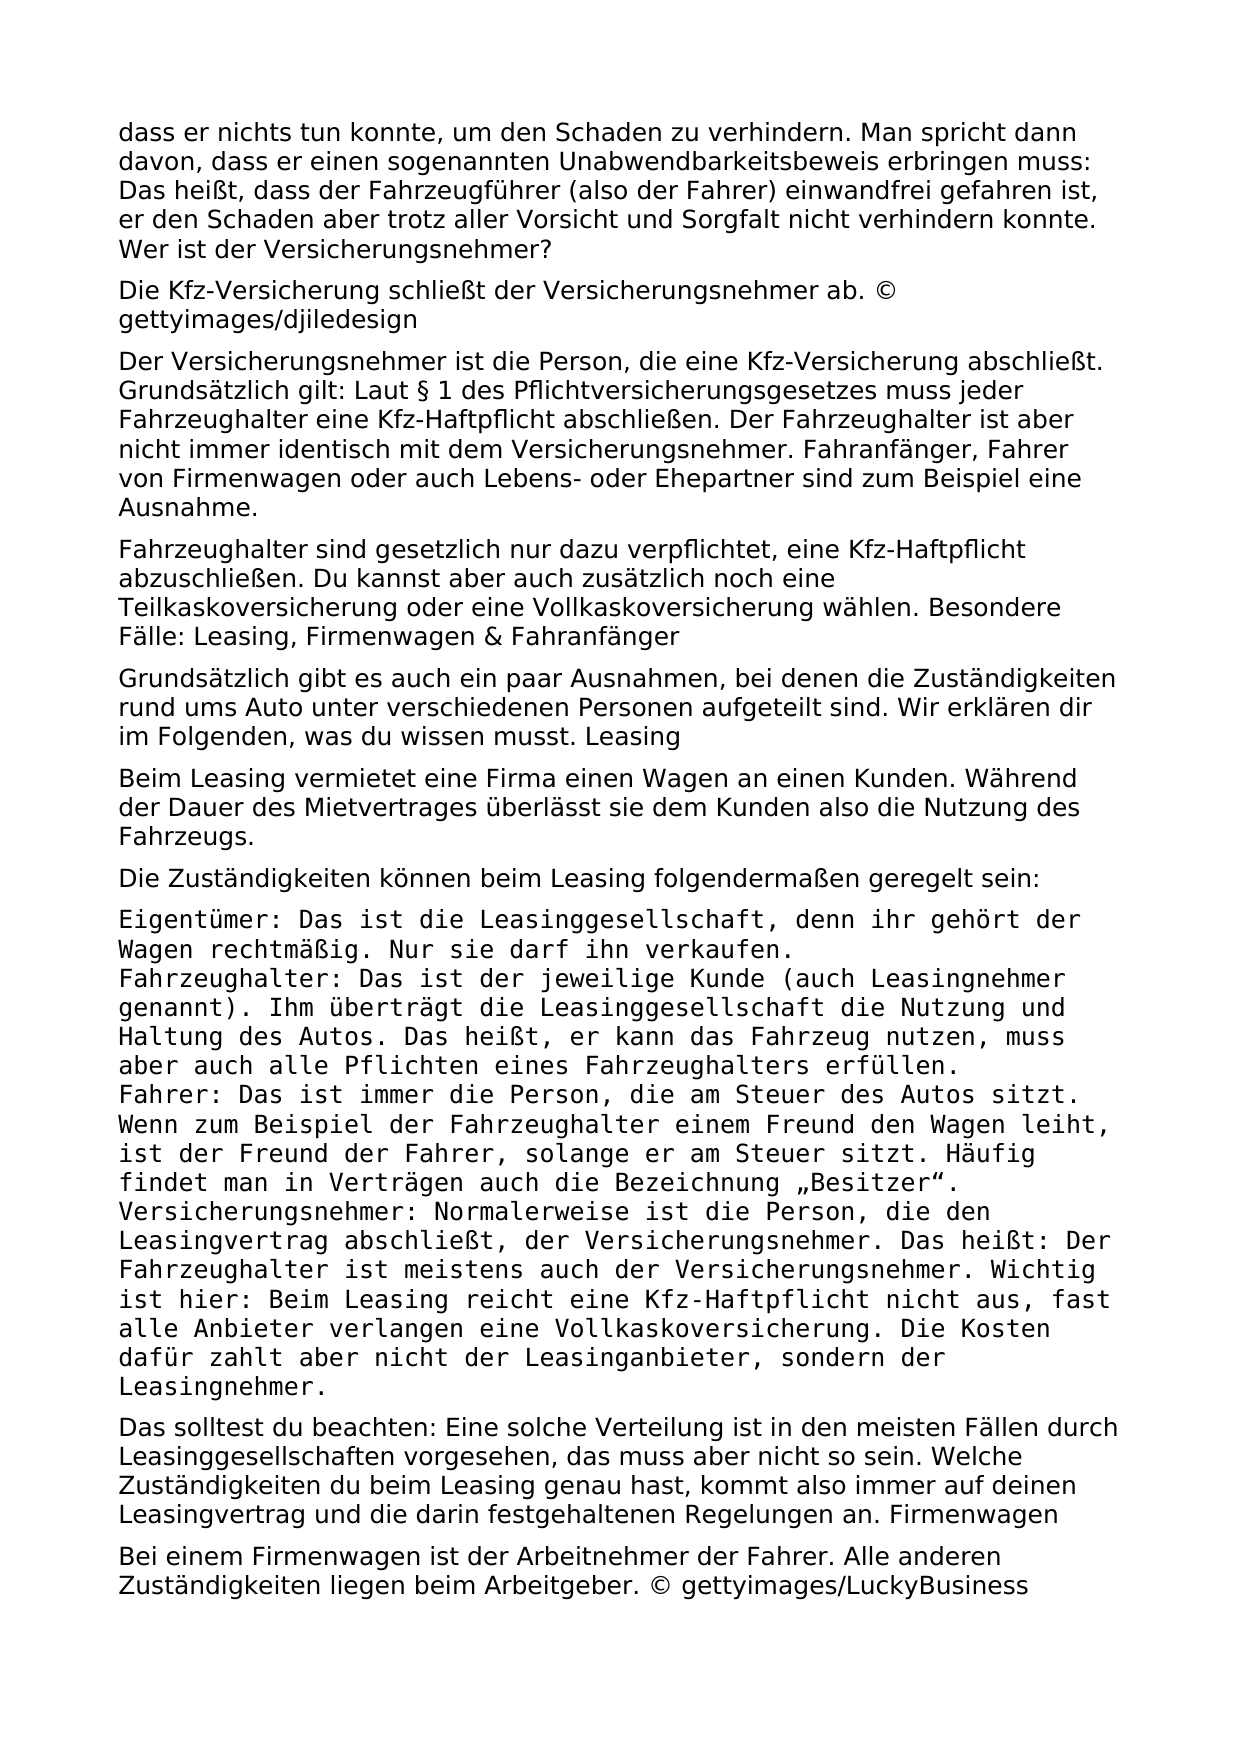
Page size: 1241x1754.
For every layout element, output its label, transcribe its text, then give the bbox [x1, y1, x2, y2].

text Der Versicherungsnehmer ist die Person, die eine Kfz-Versicherung abschließt. Grundsätzlich gilt: Laut § 1 des Pflichtversicherungsgesetzes muss jeder Fahrzeughalter eine Kfz-Haftpflicht abschließen. Der Fahrzeughalter ist aber nicht immer identisch mit dem Versicherungsnehmer. Fahranfänger, Fahrer von Firmenwagen oder auch Lebens- oder Ehepartner sind zum Beispiel eine Ausnahme. [118, 347, 1122, 522]
text Bei einem Firmenwagen ist der Arbeitnehmer der Fahrer. Alle anderen Zuständigkeiten liegen beim Arbeitgeber. © gettyimages/LuckyBusiness [118, 1542, 1122, 1601]
text Eigentümer: Das ist die Leasinggesellschaft, denn ihr gehört der Wagen rechtmäßig. Nur sie darf ihn verkaufen. Fahrzeughalter: Das ist der jeweilige Kunde (auch Leasingnehmer genannt). Ihm überträgt die Leasinggesellschaft die Nutzung und Haltung des Autos. Das heißt, er kann das Fahrzeug nutzen, muss aber auch alle Pflichten eines Fahrzeughalters erfüllen. Fahrer: Das ist immer die Person, die am Steuer des Autos sitzt. Wenn zum Beispiel der Fahrzeughalter einem Freund den Wagen leiht, ist der Freund der Fahrer, solange er am Steuer sitzt. Häufig findet man in Verträgen auch die Bezeichnung „Besitzer“. Versicherungsnehmer: Normalerweise ist die Person, die den Leasingvertrag abschließt, der Versicherungsnehmer. Das heißt: Der Fahrzeughalter ist meistens auch der Versicherungsnehmer. Wichtig ist hier: Beim Leasing reicht eine Kfz-Haftpflicht nicht aus, fast alle Anbieter verlangen eine Vollkaskoversicherung. Die Kosten dafür zahlt aber nicht der Leasinganbieter, sondern der Leasingnehmer. [118, 906, 1122, 1401]
text Fahrzeughalter sind gesetzlich nur dazu verpflichtet, eine Kfz-Haftpflicht abzuschließen. Du kannst aber auch zusätzlich noch eine Teilkaskoversicherung oder eine Vollkaskoversicherung wählen. Besondere Fälle: Leasing, Firmenwagen & Fahranfänger [118, 535, 1122, 651]
text Das solltest du beachten: Eine solche Verteilung ist in den meisten Fällen durch Leasinggesellschaften vorgesehen, das muss aber nicht so sein. Welche Zuständigkeiten du beim Leasing genau hast, kommt also immer auf deinen Leasingvertrag und die darin festgehaltenen Regelungen an. Firmenwagen [118, 1413, 1122, 1530]
text Die Zuständigkeiten können beim Leasing folgendermaßen geregelt sein: [118, 864, 1122, 893]
text Beim Leasing vermietet eine Firma einen Wagen an einen Kunden. Während der Dauer des Mietvertrages überlässt sie dem Kunden also die Nutzung des Fahrzeugs. [118, 764, 1122, 851]
text Die Kfz-Versicherung schließt der Versicherungsnehmer ab. © gettyimages/djiledesign [118, 276, 1122, 335]
text dass er nichts tun konnte, um den Schaden zu verhindern. Man spricht dann davon, dass er einen sogenannten Unabwendbarkeitsbeweis erbringen muss: Das heißt, dass der Fahrzeugführer (also der Fahrer) einwandfrei gefahren ist, er den Schaden aber trotz aller Vorsicht und Sorgfalt nicht verhindern konnte. Wer ist der Versicherungsnehmer? [118, 118, 1122, 264]
text Grundsätzlich gibt es auch ein paar Ausnahmen, bei denen die Zuständigkeiten rund ums Auto unter verschiedenen Personen aufgeteilt sind. Wir erklären dir im Folgenden, was du wissen musst. Leasing [118, 664, 1122, 751]
